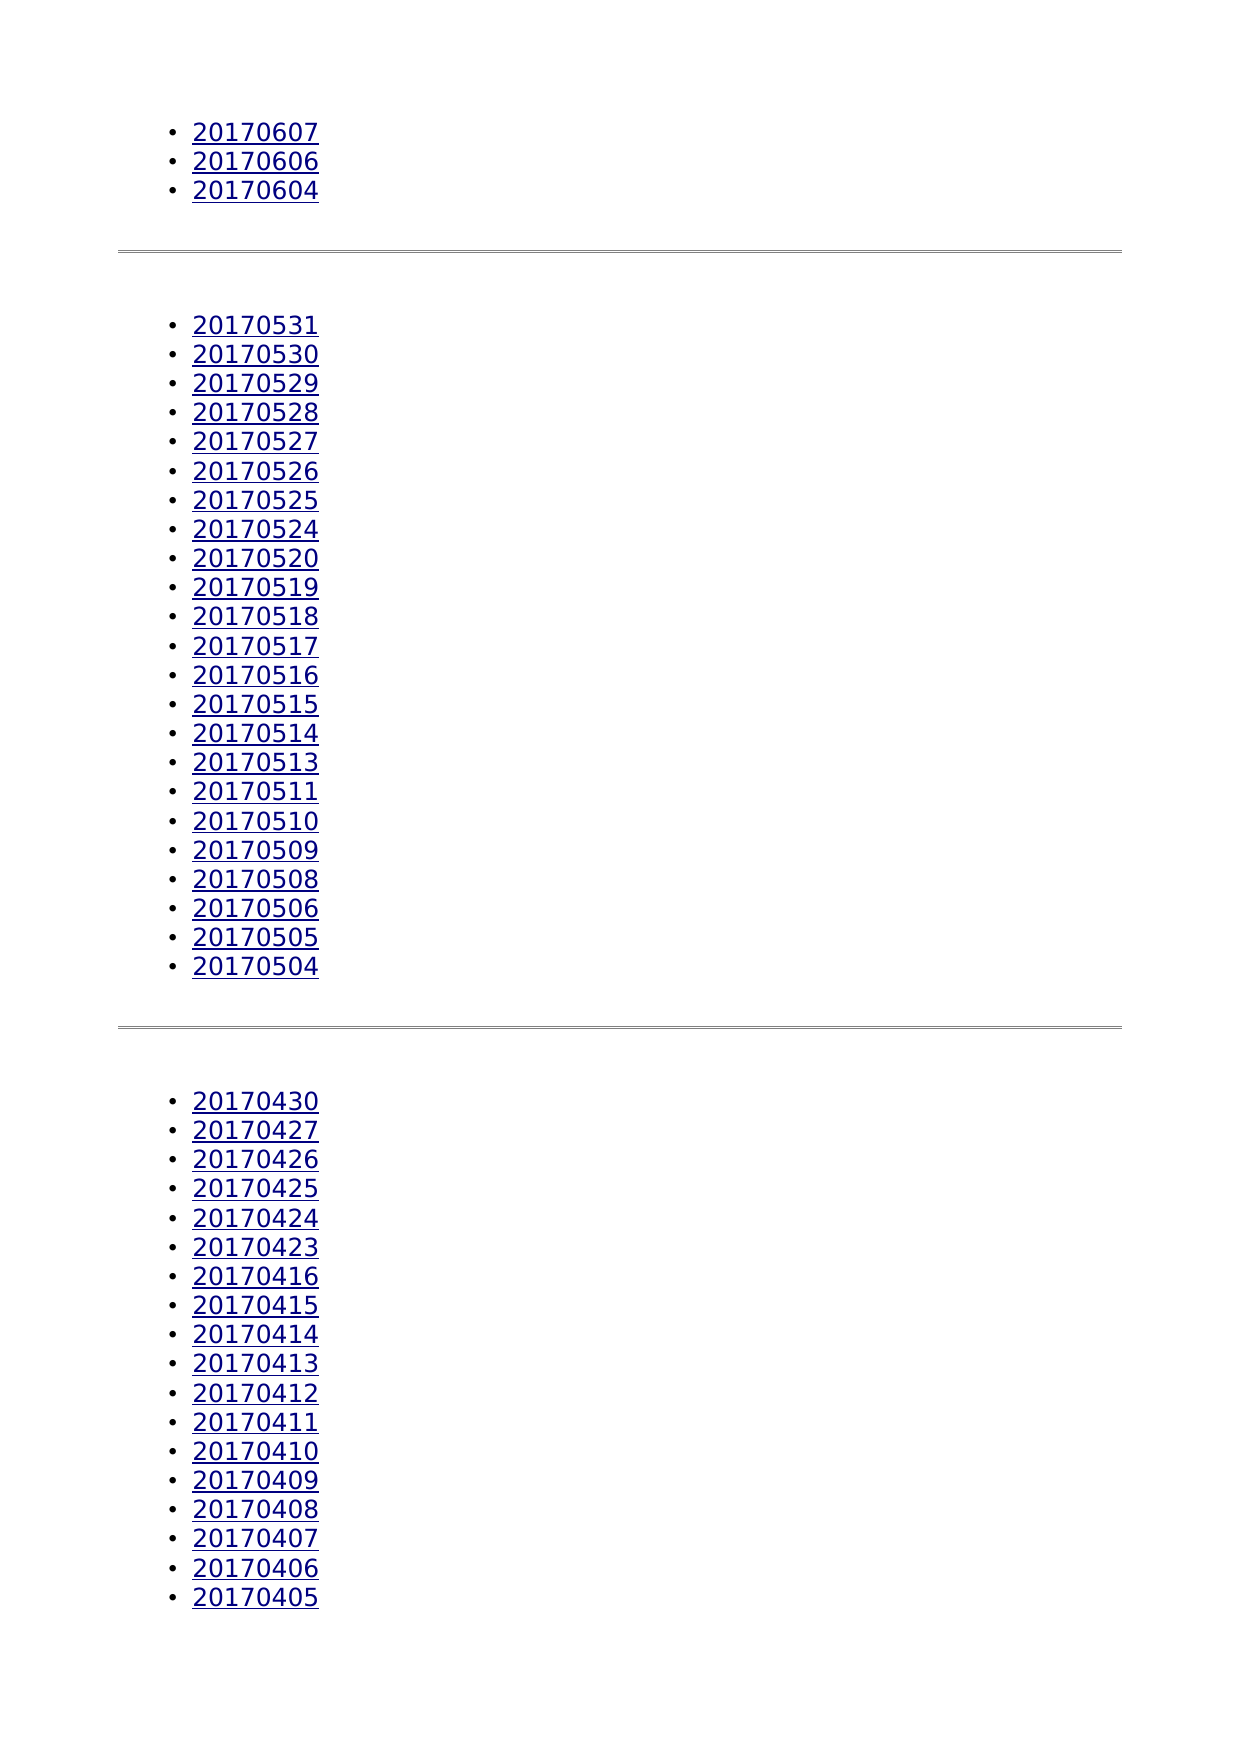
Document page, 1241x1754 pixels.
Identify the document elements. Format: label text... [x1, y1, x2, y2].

list 20170526 [177, 457, 1122, 486]
list 20170527 [177, 428, 1122, 457]
list 20170408 [177, 1495, 1122, 1524]
list 20170413 [177, 1349, 1122, 1379]
list 20170508 [177, 865, 1122, 894]
list 20170525 [177, 486, 1122, 515]
list 20170415 [177, 1291, 1122, 1320]
list 20170509 [177, 836, 1122, 865]
list 20170514 [177, 719, 1122, 748]
list 20170511 [177, 778, 1122, 807]
list 20170425 [177, 1174, 1122, 1204]
list 20170519 [177, 573, 1122, 603]
list 20170406 [177, 1554, 1122, 1583]
list 20170528 [177, 398, 1122, 428]
list 20170430 [177, 1087, 1122, 1116]
list 20170416 [177, 1262, 1122, 1291]
list 20170604 [177, 176, 1122, 206]
list 20170516 [177, 661, 1122, 690]
list 20170529 [177, 369, 1122, 398]
list 20170513 [177, 748, 1122, 778]
list 20170505 [177, 923, 1122, 953]
list 20170607 [177, 118, 1122, 147]
list 20170515 [177, 690, 1122, 719]
list 20170506 [177, 894, 1122, 923]
list 20170414 [177, 1320, 1122, 1349]
list 20170410 [177, 1437, 1122, 1466]
list 20170407 [177, 1524, 1122, 1554]
list 20170518 [177, 603, 1122, 632]
list 20170427 [177, 1116, 1122, 1145]
list 20170530 [177, 340, 1122, 369]
list 20170412 [177, 1379, 1122, 1408]
list 20170606 [177, 147, 1122, 176]
list 20170424 [177, 1204, 1122, 1233]
list 20170531 [177, 311, 1122, 340]
list 20170520 [177, 544, 1122, 573]
list 20170524 [177, 515, 1122, 544]
list 20170510 [177, 807, 1122, 836]
list 20170517 [177, 632, 1122, 661]
list 20170504 [177, 953, 1122, 982]
list 20170426 [177, 1145, 1122, 1174]
list 20170411 [177, 1408, 1122, 1437]
list 20170405 [177, 1583, 1122, 1612]
list 20170409 [177, 1466, 1122, 1495]
list 20170423 [177, 1233, 1122, 1262]
